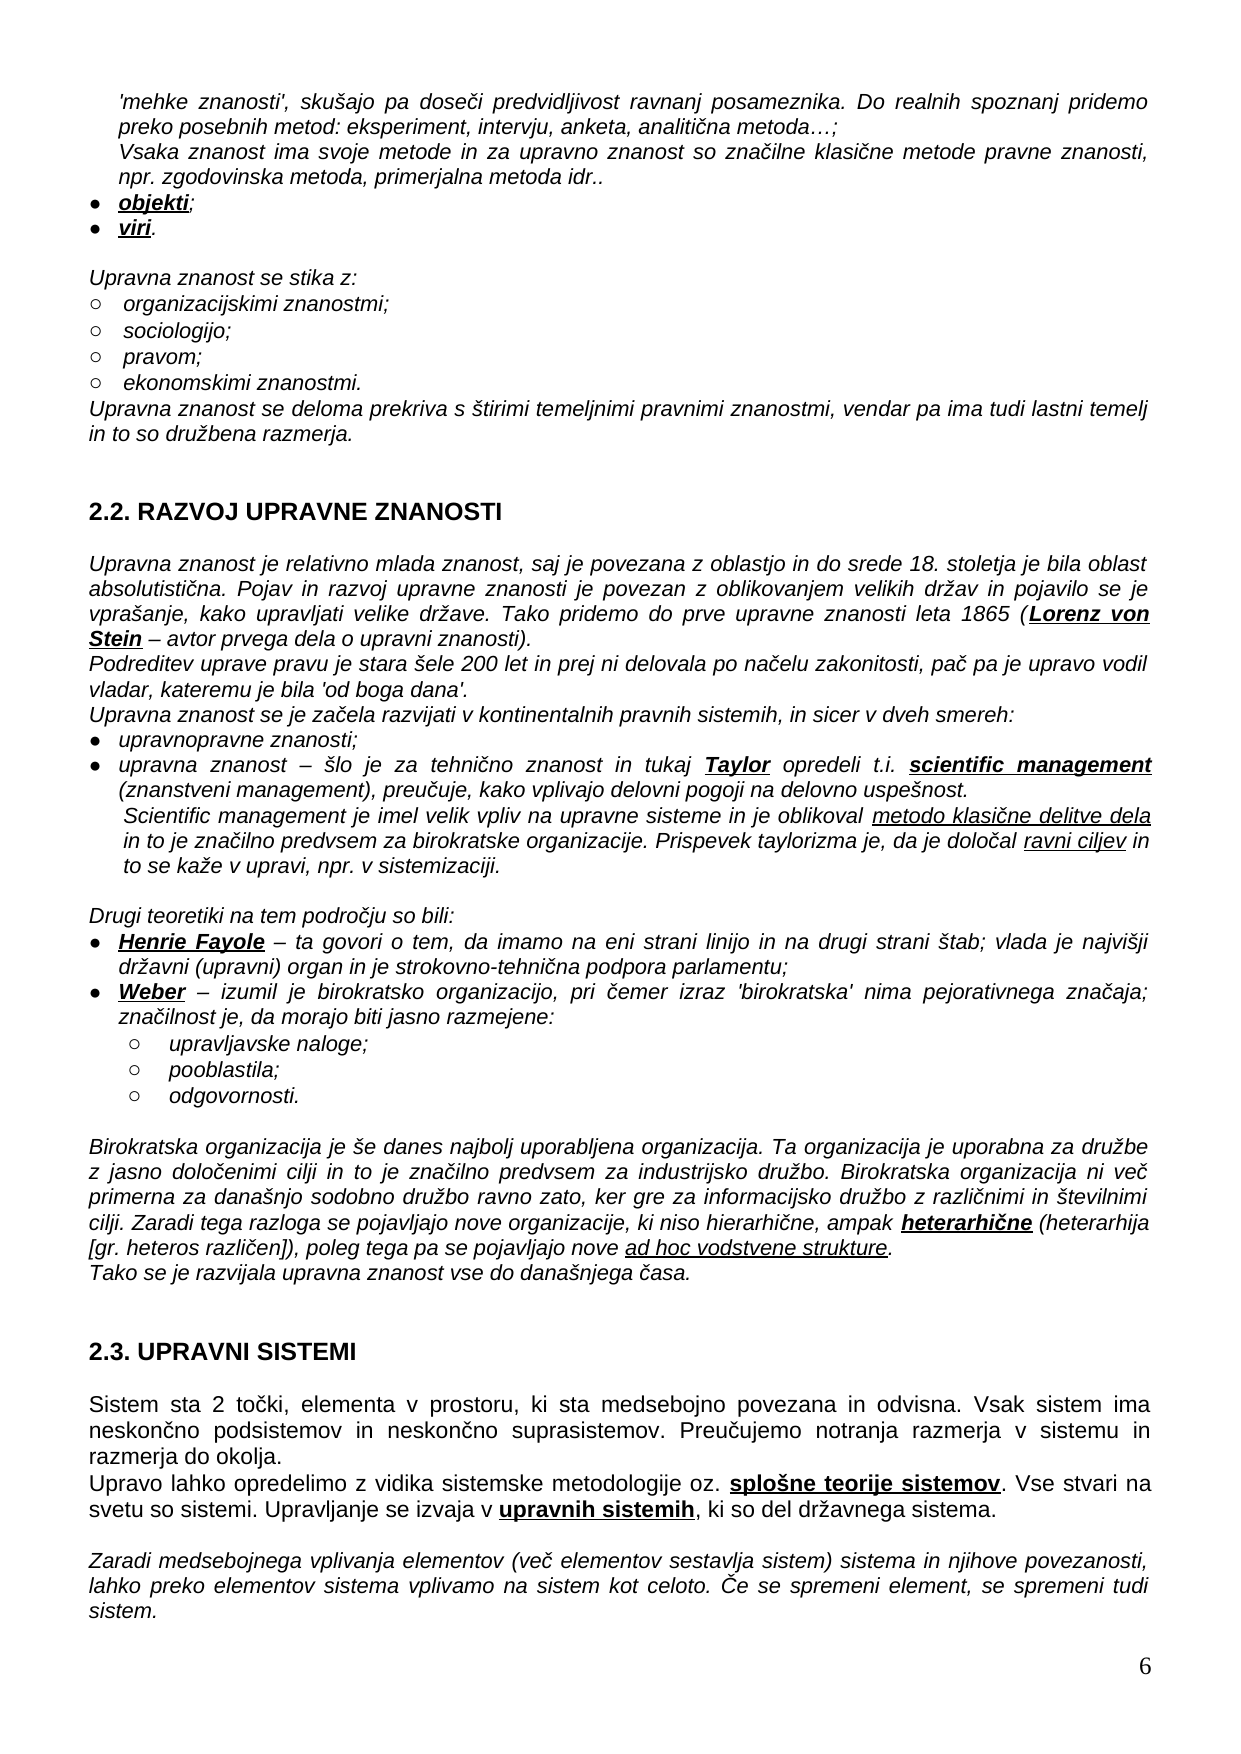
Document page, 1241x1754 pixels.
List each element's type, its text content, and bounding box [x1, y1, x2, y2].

text 2.2. Razvoj upravne znanosti [89, 497, 1152, 525]
list ekonomskimi znanostmi. [89, 369, 1152, 396]
list Weber – izumil je birokratsko organizacijo, pri čemer izraz 'birokratska' nima pejorativnega značaja; značilnost je, da morajo biti jasno razmejene: [89, 979, 1152, 1029]
list Henrie Fayole – ta govori o tem, da imamo na eni strani linijo in na drugi strani štab; vlada je najvišji državni (upravni) organ in je strokovno-tehnična podpora parlamentu; [89, 929, 1152, 979]
text Upravo lahko opredelimo z vidika sistemske metodologije oz. splošne teorije sistemov. Vse stvari na svetu so sistemi. Upravljanje se izvaja v upravnih sistemih, ki so del državnega sistema. [89, 1469, 1152, 1522]
list pravom; [89, 343, 1152, 369]
list objekti; [89, 189, 1152, 215]
text Vsaka znanost ima svoje metode in za upravno znanost so značilne klasične metode pravne znanosti, npr. zgodovinska metoda, primerjalna metoda idr.. [118, 139, 1152, 189]
list organizacijskimi znanostmi; [89, 290, 1152, 317]
text Upravna znanost se je začela razvijati v kontinentalnih pravnih sistemih, in sicer v dveh smereh: [89, 702, 1152, 727]
text Scientific management je imel velik vpliv na upravne sisteme in je oblikoval metodo klasične delitve dela in to je značilno predvsem za birokratske organizacije. Prispevek taylorizma je, da je določal ravni ciljev in to se kaže v upravi, npr. v sistemizaciji. [123, 803, 1152, 878]
text Zaradi medsebojnega vplivanja elementov (več elementov sestavlja sistem) sistema in njihove povezanosti, lahko preko elementov sistema vplivamo na sistem kot celoto. Če se spremeni element, se spremeni tudi sistem. [89, 1547, 1152, 1623]
list viri. [89, 215, 1152, 240]
text Drugi teoretiki na tem področju so bili: [89, 903, 1152, 929]
list upravnopravne znanosti; [89, 727, 1152, 752]
text Upravna znanost se deloma prekriva s štirimi temeljnimi pravnimi znanostmi, vendar pa ima tudi lastni temelj in to so družbena razmerja. [89, 396, 1152, 446]
text 2.3. Upravni sistemi [89, 1337, 1152, 1365]
list pooblastila; [127, 1056, 1152, 1082]
text Upravna znanost se stika z: [89, 265, 1152, 290]
list upravljavske naloge; [127, 1029, 1152, 1056]
text Tako se je razvijala upravna znanost vse do današnjega časa. [89, 1260, 1152, 1285]
text Upravna znanost je relativno mlada znanost, saj je povezana z oblastjo in do srede 18. stoletja je bila oblast absolutistična. Pojav in razvoj upravne znanosti je povezan z oblikovanjem velikih držav in pojavilo se je vprašanje, kako upravljati velike države. Tako pridemo do prve upravne znanosti leta 1865 (Lorenz von Stein – avtor prvega dela o upravni znanosti). [89, 551, 1152, 651]
list sociologijo; [89, 317, 1152, 343]
text Sistem sta 2 točki, elementa v prostoru, ki sta medsebojno povezana in odvisna. Vsak sistem ima neskončno podsistemov in neskončno suprasistemov. Preučujemo notranja razmerja v sistemu in razmerja do okolja. [89, 1391, 1152, 1469]
text Birokratska organizacija je še danes najbolj uporabljena organizacija. Ta organizacija je uporabna za družbe z jasno določenimi cilji in to je značilno predvsem za industrijsko družbo. Birokratska organizacija ni več primerna za današnjo sodobno družbo ravno zato, ker gre za informacijsko družbo z različnimi in številnimi cilji. Zaradi tega razloga se pojavljajo nove organizacije, ki niso hierarhične, ampak heterarhične (heterarhija [gr. heteros različen]), poleg tega pa se pojavljajo nove ad hoc vodstvene strukture. [89, 1134, 1152, 1260]
list upravna znanost – šlo je za tehnično znanost in tukaj Taylor opredeli t.i. scientific management (znanstveni management), preučuje, kako vplivajo delovni pogoji na delovno uspešnost. [89, 752, 1152, 803]
text Podreditev uprave pravu je stara šele 200 let in prej ni delovala po načelu zakonitosti, pač pa je upravo vodil vladar, kateremu je bila 'od boga dana'. [89, 651, 1152, 702]
list 'mehke znanosti', skušajo pa doseči predvidljivost ravnanj posameznika. Do realnih spoznanj pridemo preko posebnih metod: eksperiment, intervju, anketa, analitična metoda…; [89, 89, 1152, 139]
list odgovornosti. [127, 1082, 1152, 1108]
